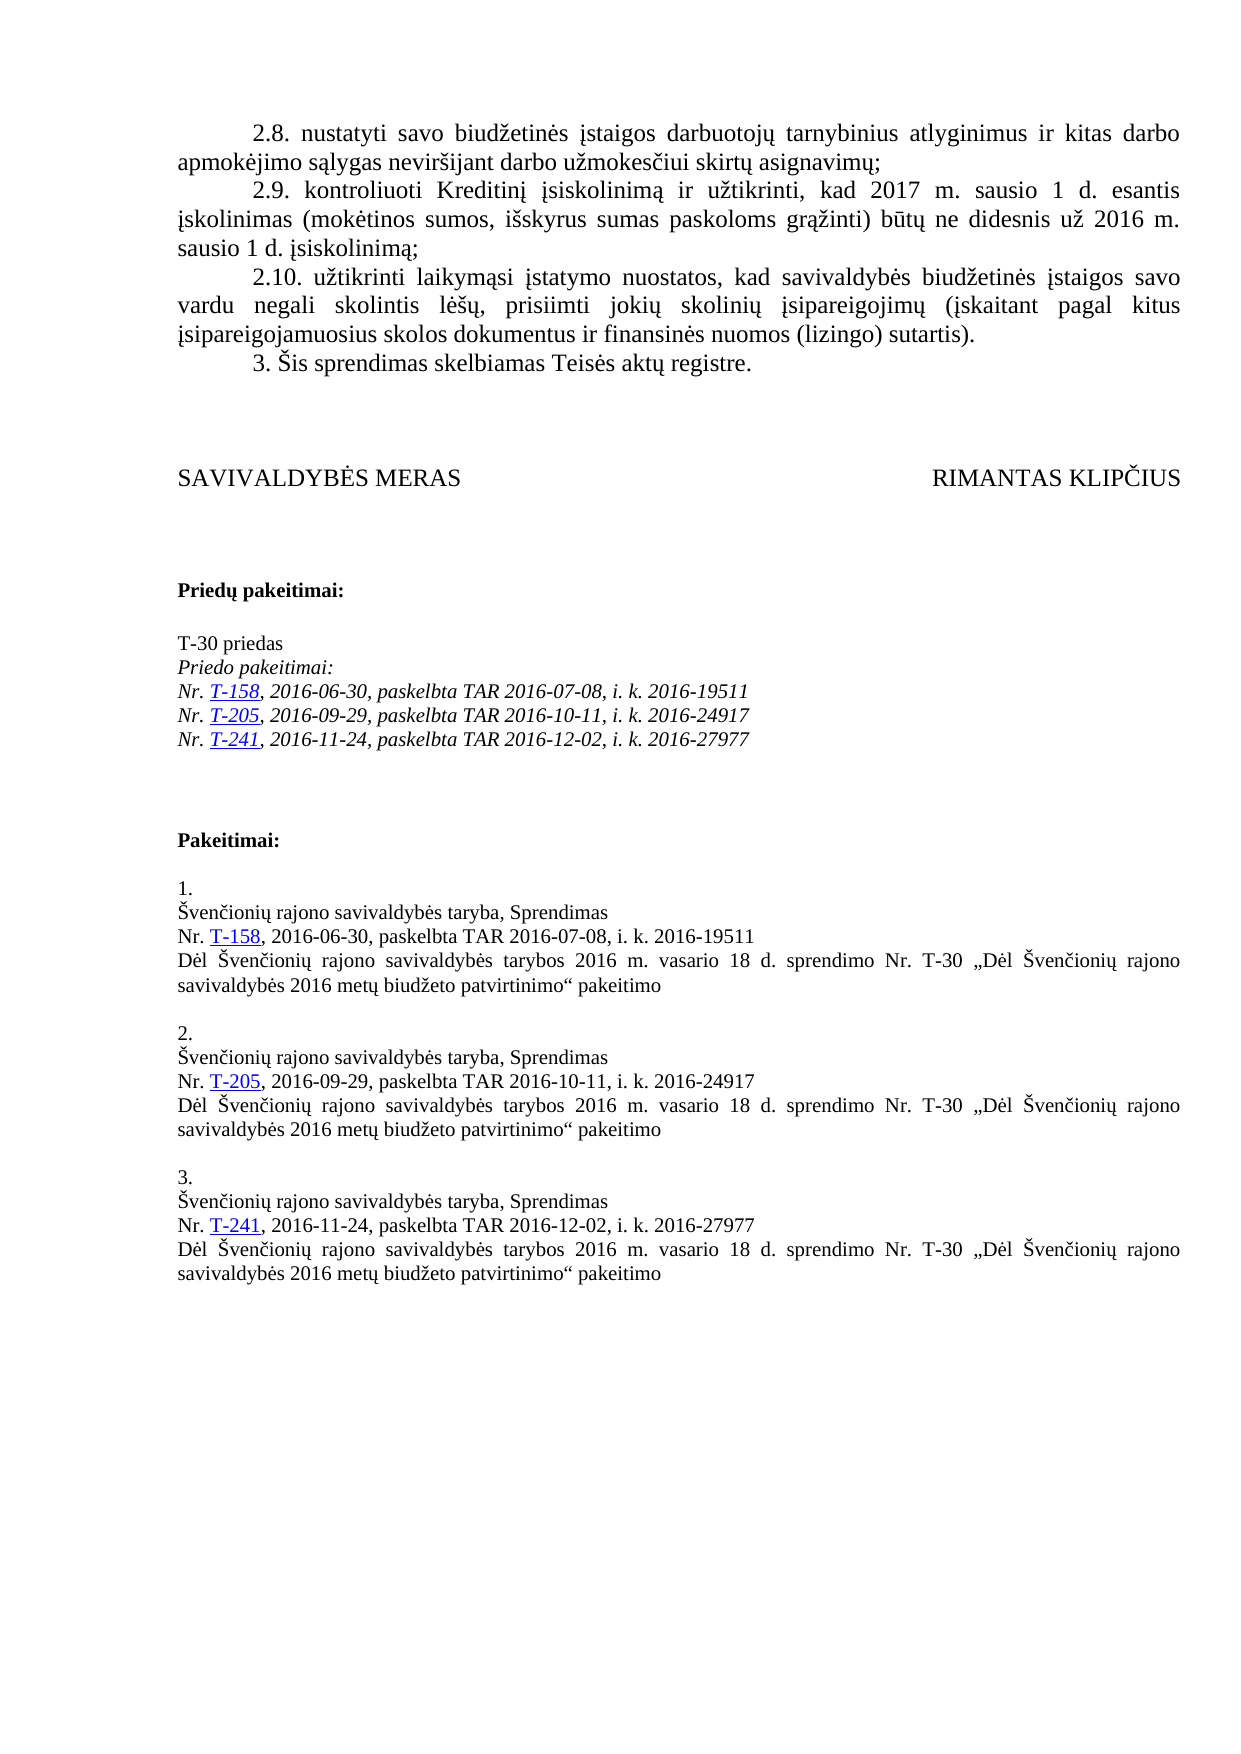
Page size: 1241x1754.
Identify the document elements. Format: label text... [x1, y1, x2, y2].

text Dėl Švenčionių rajono savivaldybės tarybos 2016 m. vasario 18 d. sprendimo Nr. T-30 „Dėl Švenčionių rajono savivaldybės 2016 metų biudžeto patvirtinimo“ pakeitimo [177, 948, 1181, 997]
text Nr. T-205, 2016-09-29, paskelbta TAR 2016-10-11, i. k. 2016-24917 [177, 1069, 1181, 1093]
text Nr. T-241, 2016-11-24, paskelbta TAR 2016-12-02, i. k. 2016-27977 [177, 1213, 1181, 1237]
text Priedų pakeitimai: [177, 578, 1181, 602]
text Švenčionių rajono savivaldybės taryba, Sprendimas [177, 1189, 1181, 1213]
text 3. [177, 1165, 1181, 1189]
text SAVIVALDYBĖS MERAS RIMANTAS KLIPČIUS [177, 463, 1181, 492]
text Dėl Švenčionių rajono savivaldybės tarybos 2016 m. vasario 18 d. sprendimo Nr. T-30 „Dėl Švenčionių rajono savivaldybės 2016 metų biudžeto patvirtinimo“ pakeitimo [177, 1093, 1181, 1141]
text Švenčionių rajono savivaldybės taryba, Sprendimas [177, 1045, 1181, 1069]
text Pakeitimai: [177, 828, 1181, 852]
text T-30 priedas [177, 631, 1181, 655]
text 3. Šis sprendimas skelbiamas Teisės aktų registre. [177, 348, 1181, 377]
text 2.10. užtikrinti laikymąsi įstatymo nuostatos, kad savivaldybės biudžetinės įstaigos savo vardu negali skolintis lėšų, prisiimti jokių skolinių įsipareigojimų (įskaitant pagal kitus įsipareigojamuosius skolos dokumentus ir finansinės nuomos (lizingo) sutartis). [177, 262, 1181, 348]
text Nr. T-158, 2016-06-30, paskelbta TAR 2016-07-08, i. k. 2016-19511 [177, 924, 1181, 948]
text 2.9. kontroliuoti Kreditinį įsiskolinimą ir užtikrinti, kad 2017 m. sausio 1 d. esantis įskolinimas (mokėtinos sumos, išskyrus sumas paskoloms grąžinti) būtų ne didesnis už 2016 m. sausio 1 d. įsiskolinimą; [177, 176, 1181, 262]
text Nr. T-205, 2016-09-29, paskelbta TAR 2016-10-11, i. k. 2016-24917 [177, 703, 1181, 727]
text Nr. T-241, 2016-11-24, paskelbta TAR 2016-12-02, i. k. 2016-27977 [177, 727, 1181, 751]
text 2. [177, 1021, 1181, 1045]
text 2.8. nustatyti savo biudžetinės įstaigos darbuotojų tarnybinius atlyginimus ir kitas darbo apmokėjimo sąlygas neviršijant darbo užmokesčiui skirtų asignavimų; [177, 118, 1181, 176]
text 1. [177, 876, 1181, 900]
text Nr. T-158, 2016-06-30, paskelbta TAR 2016-07-08, i. k. 2016-19511 [177, 679, 1181, 703]
text Dėl Švenčionių rajono savivaldybės tarybos 2016 m. vasario 18 d. sprendimo Nr. T-30 „Dėl Švenčionių rajono savivaldybės 2016 metų biudžeto patvirtinimo“ pakeitimo [177, 1237, 1181, 1285]
text Priedo pakeitimai: [177, 655, 1181, 679]
text Švenčionių rajono savivaldybės taryba, Sprendimas [177, 900, 1181, 924]
